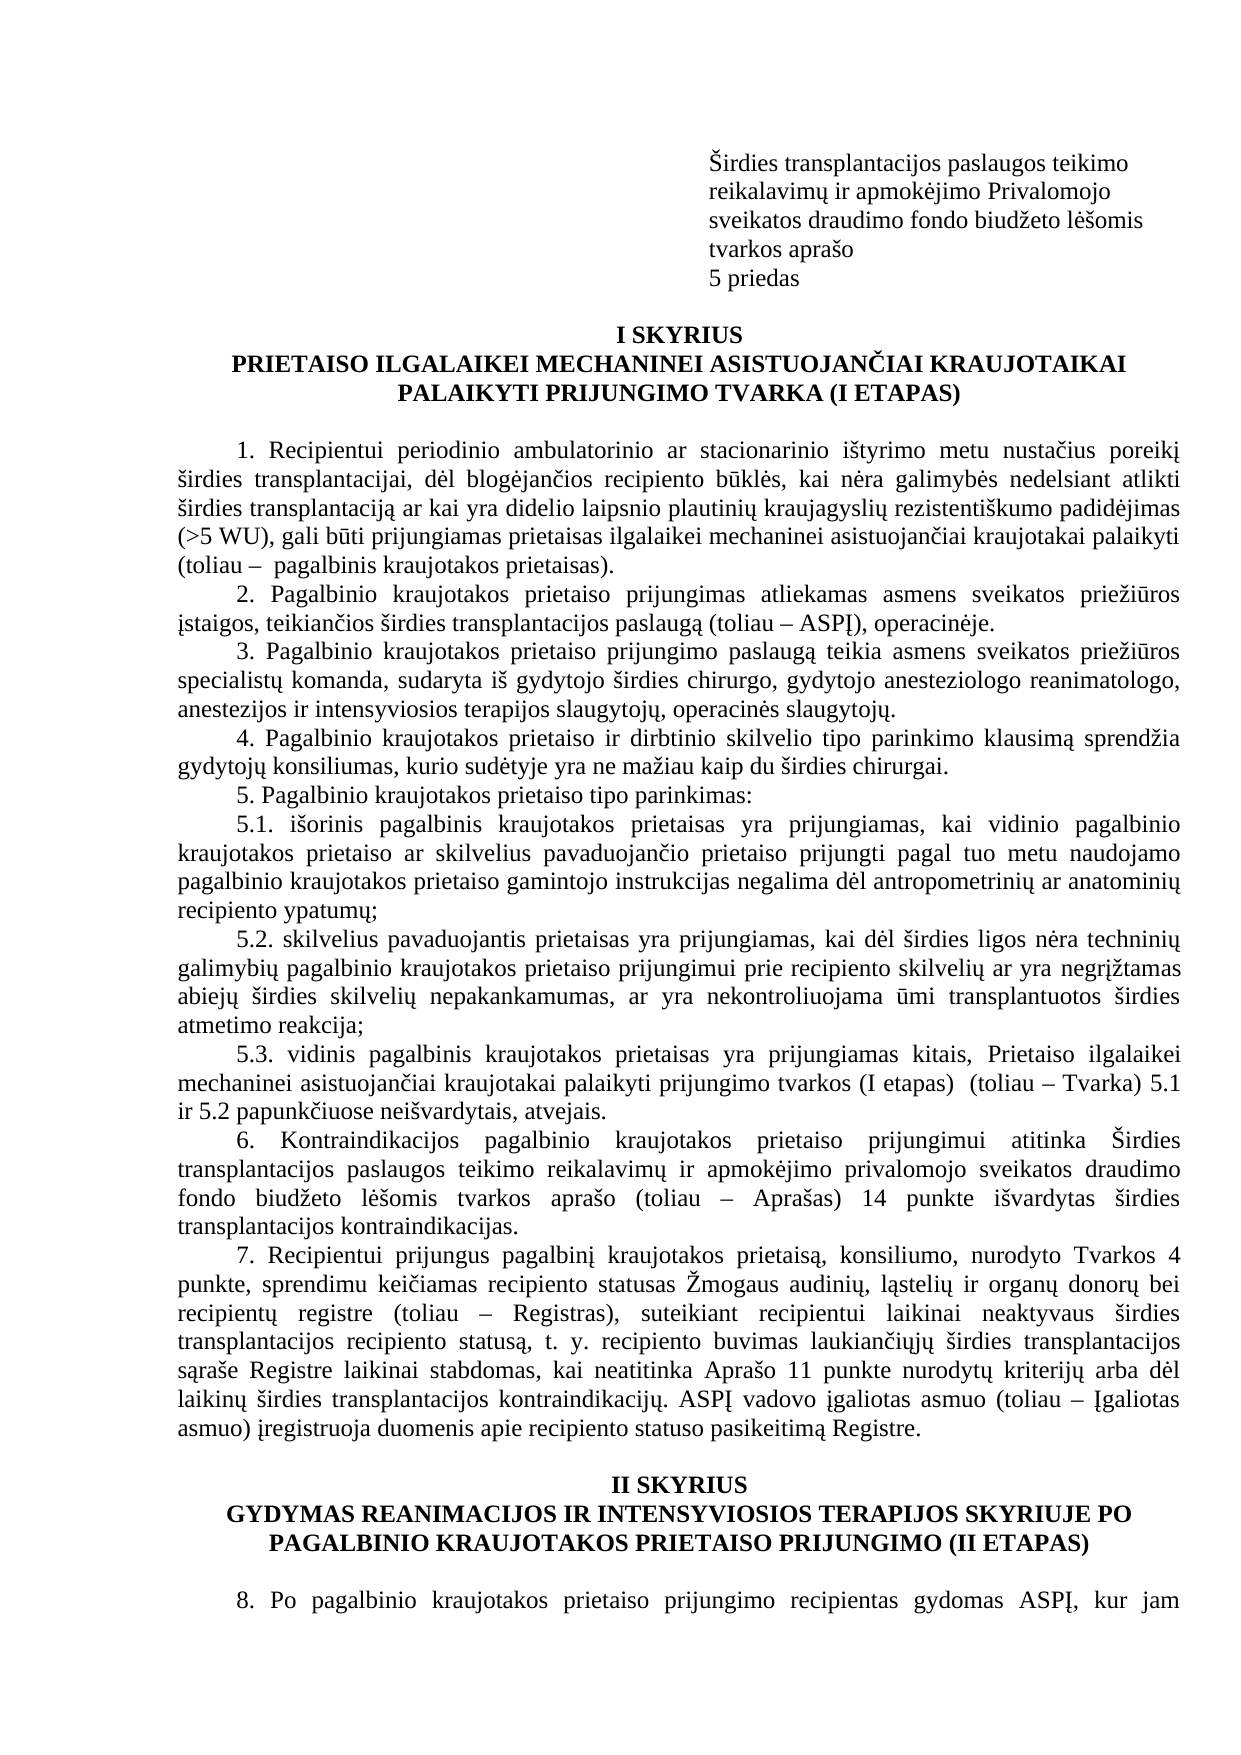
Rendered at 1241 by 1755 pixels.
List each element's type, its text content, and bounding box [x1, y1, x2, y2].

text Širdies transplantacijos paslaugos teikimo [177, 148, 1181, 176]
text 8. Po pagalbinio kraujotakos prietaiso prijungimo recipientas gydomas ASPĮ, kur jam [177, 1585, 1181, 1614]
text iI SKYRIUS [177, 1470, 1181, 1499]
text 1. Recipientui periodinio ambulatorinio ar stacionarinio ištyrimo metu nustačius poreikį širdies transplantacijai, dėl blogėjančios recipiento būklės, kai nėra galimybės nedelsiant atlikti širdies transplantaciją ar kai yra didelio laipsnio plautinių kraujagyslių rezistentiškumo padidėjimas (>5 WU), gali būti prijungiamas prietaisas ilgalaikei mechaninei asistuojančiai kraujotakai palaikyti (toliau – pagalbinis kraujotakos prietaisas). [177, 435, 1181, 579]
text 3. Pagalbinio kraujotakos prietaiso prijungimo paslaugą teikia asmens sveikatos priežiūros specialistų komanda, sudaryta iš gydytojo širdies chirurgo, gydytojo anesteziologo reanimatologo, anestezijos ir intensyviosios terapijos slaugytojų, operacinės slaugytojų. [177, 636, 1181, 723]
text GYDYMAS REANIMACIJOS IR INTENSYVIOSIOS TERAPIJOS SKYRIUJE po PAGALBINIO KRAUJOTAKOS PRIETAISO prijungimo (ii etapas) [177, 1499, 1181, 1556]
text 5.2. skilvelius pavaduojantis prietaisas yra prijungiamas, kai dėl širdies ligos nėra techninių galimybių pagalbinio kraujotakos prietaiso prijungimui prie recipiento skilvelių ar yra negrįžtamas abiejų širdies skilvelių nepakankamumas, ar yra nekontroliuojama ūmi transplantuotos širdies atmetimo reakcija; [177, 924, 1181, 1039]
text sveikatos draudimo fondo biudžeto lėšomis [177, 205, 1181, 234]
text reikalavimų ir apmokėjimo Privalomojo [177, 176, 1181, 205]
text 4. Pagalbinio kraujotakos prietaiso ir dirbtinio skilvelio tipo parinkimo klausimą sprendžia gydytojų konsiliumas, kurio sudėtyje yra ne mažiau kaip du širdies chirurgai. [177, 723, 1181, 780]
text 6. Kontraindikacijos pagalbinio kraujotakos prietaiso prijungimui atitinka Širdies transplantacijos paslaugos teikimo reikalavimų ir apmokėjimo privalomojo sveikatos draudimo fondo biudžeto lėšomis tvarkos aprašo (toliau – Aprašas) 14 punkte išvardytas širdies transplantacijos kontraindikacijas. [177, 1125, 1181, 1240]
text 7. Recipientui prijungus pagalbinį kraujotakos prietaisą, konsiliumo, nurodyto Tvarkos 4 punkte, sprendimu keičiamas recipiento statusas Žmogaus audinių, ląstelių ir organų donorų bei recipientų registre (toliau – Registras), suteikiant recipientui laikinai neaktyvaus širdies transplantacijos recipiento statusą, t. y. recipiento buvimas laukiančiųjų širdies transplantacijos sąraše Registre laikinai stabdomas, kai neatitinka Aprašo 11 punkte nurodytų kriterijų arba dėl laikinų širdies transplantacijos kontraindikacijų. ASPĮ vadovo įgaliotas asmuo (toliau – Įgaliotas asmuo) įregistruoja duomenis apie recipiento statuso pasikeitimą Registre. [177, 1240, 1181, 1441]
text 5.3. vidinis pagalbinis kraujotakos prietaisas yra prijungiamas kitais, Prietaiso ilgalaikei mechaninei asistuojančiai kraujotakai palaikyti prijungimo tvarkos (I etapas) (toliau – Tvarka) 5.1 ir 5.2 papunkčiuose neišvardytais, atvejais. [177, 1039, 1181, 1125]
text 5.1. išorinis pagalbinis kraujotakos prietaisas yra prijungiamas, kai vidinio pagalbinio kraujotakos prietaiso ar skilvelius pavaduojančio prietaiso prijungti pagal tuo metu naudojamo pagalbinio kraujotakos prietaiso gamintojo instrukcijas negalima dėl antropometrinių ar anatominių recipiento ypatumų; [177, 809, 1181, 924]
text I SKYRIUS [177, 320, 1181, 349]
text tvarkos aprašo [177, 234, 1181, 263]
text 2. Pagalbinio kraujotakos prietaiso prijungimas atliekamas asmens sveikatos priežiūros įstaigos, teikiančios širdies transplantacijos paslaugą (toliau – ASPĮ), operacinėje. [177, 579, 1181, 636]
text 5. Pagalbinio kraujotakos prietaiso tipo parinkimas: [177, 780, 1181, 809]
text 5 priedas [177, 263, 1181, 291]
text PRIETAISO ILGALAIKEI MECHANINEI ASISTUOJANČIAI KRAUJOTAIKAI PALAIKYTI prijungimO TVARKA (I ETAPAS) [177, 349, 1181, 406]
